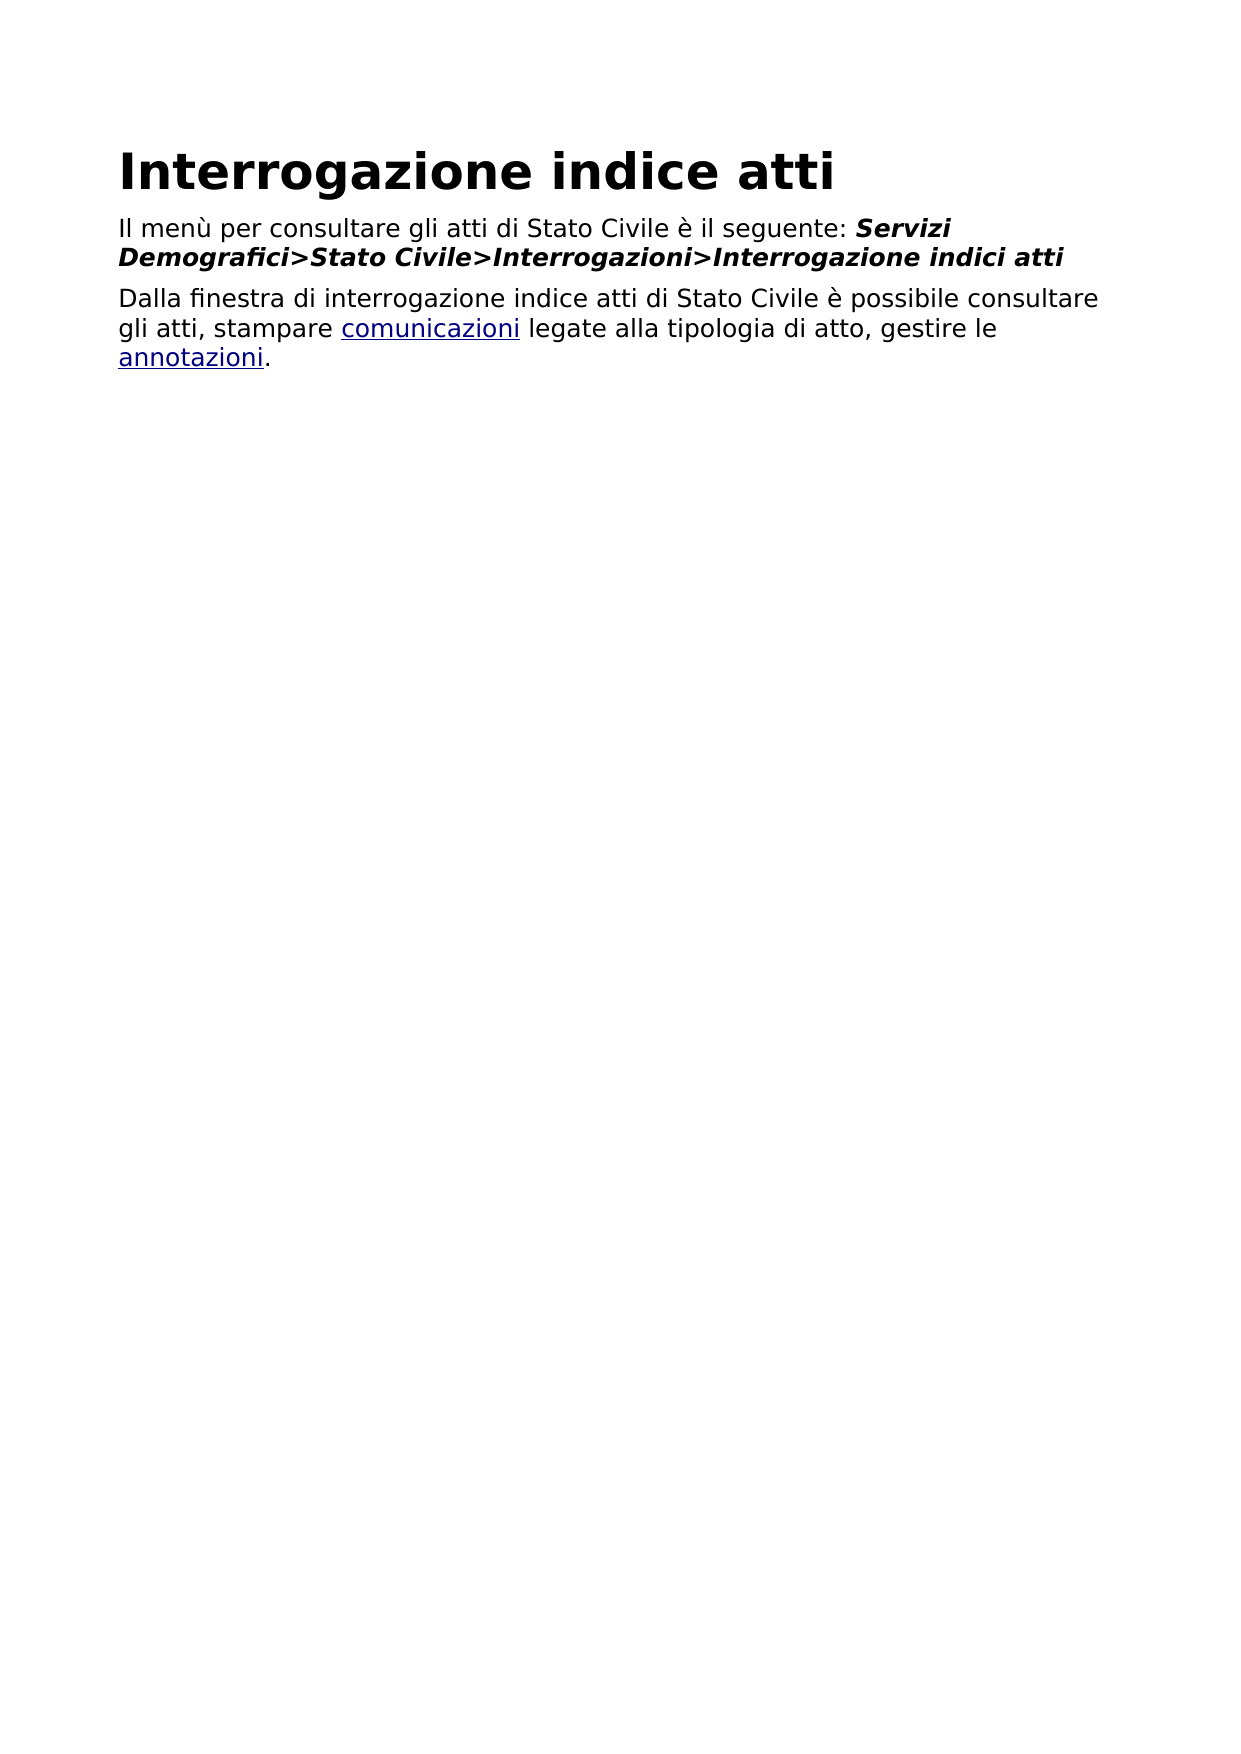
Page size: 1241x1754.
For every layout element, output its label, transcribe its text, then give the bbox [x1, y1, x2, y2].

text Il menù per consultare gli atti di Stato Civile è il seguente: Servizi Demografici>Stato Civile>Interrogazioni>Interrogazione indici atti [118, 214, 1122, 272]
text Dalla finestra di interrogazione indice atti di Stato Civile è possibile consultare gli atti, stampare comunicazioni legate alla tipologia di atto, gestire le annotazioni. [118, 285, 1122, 372]
subtitle Interrogazione indice atti [118, 143, 1122, 201]
